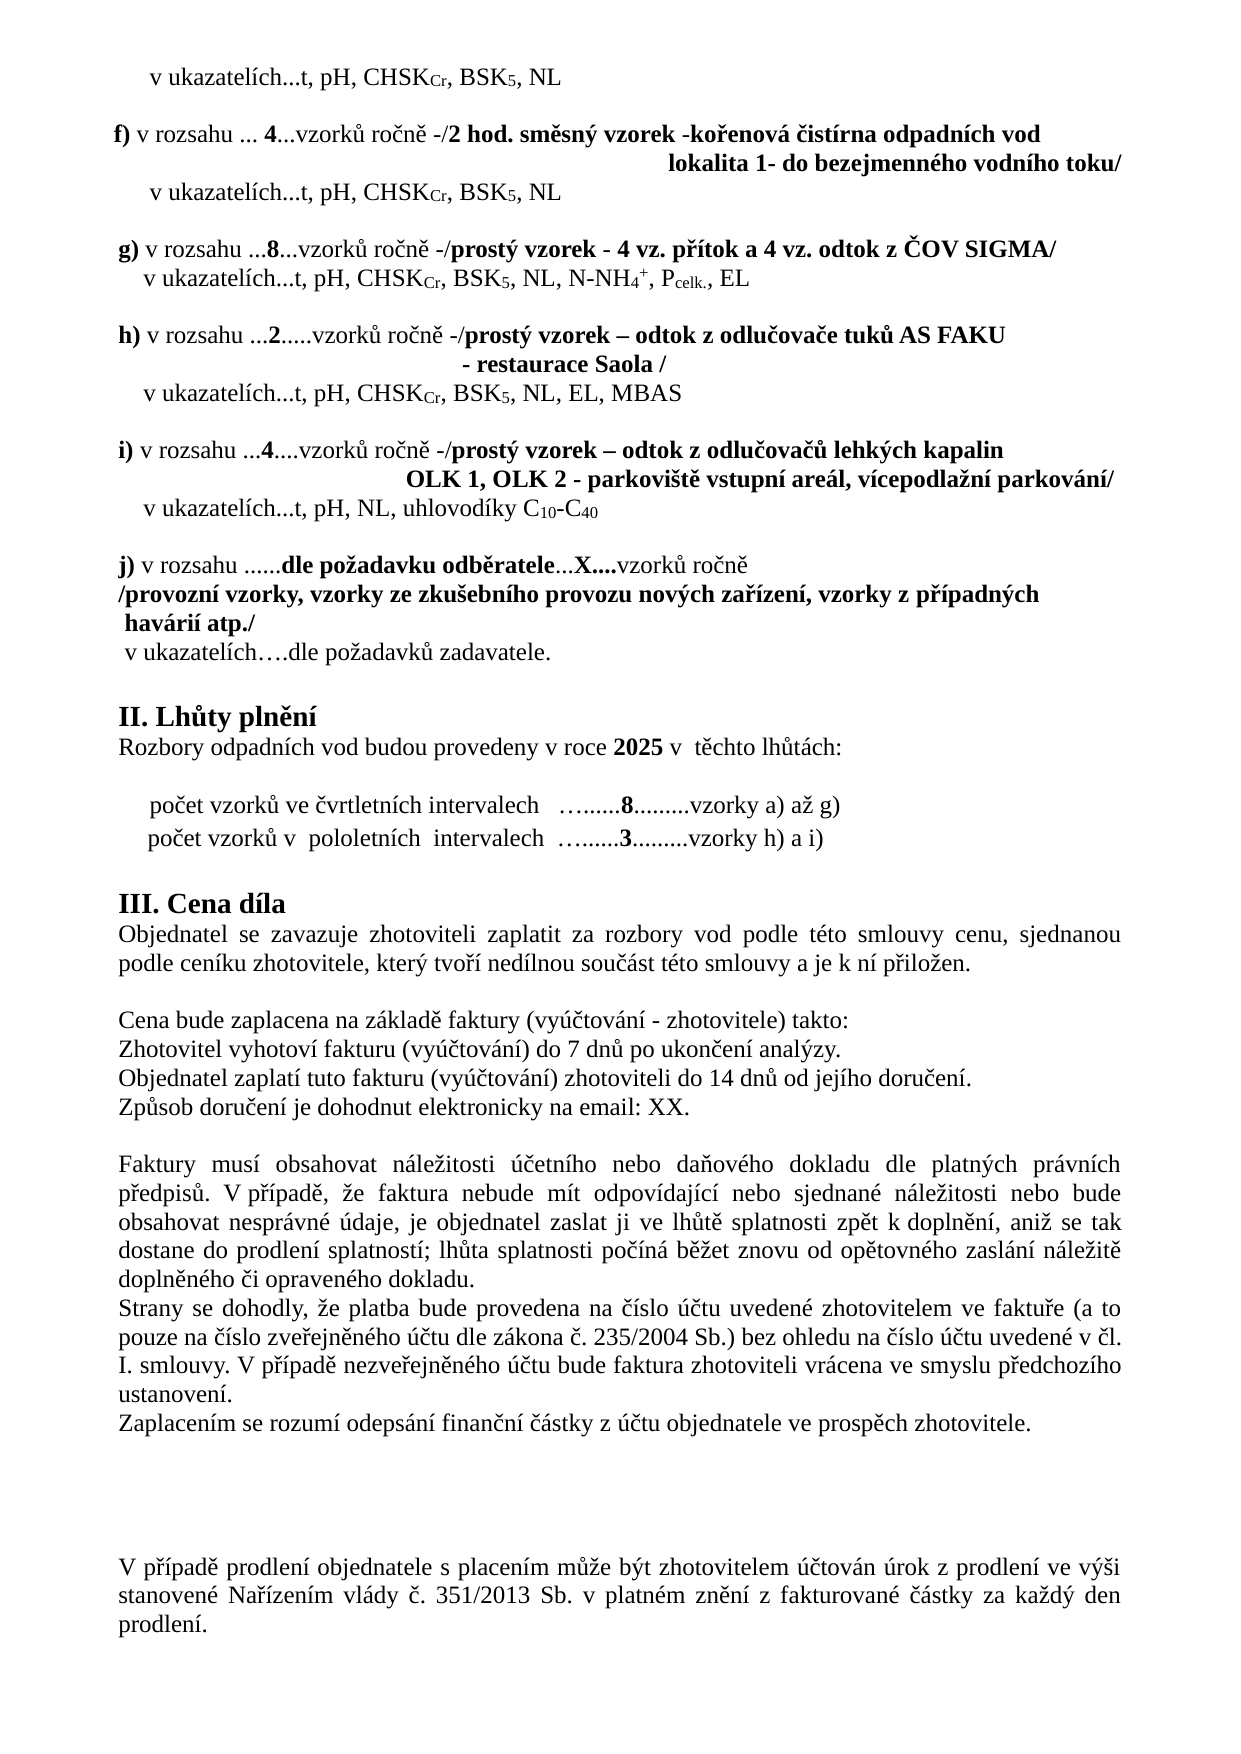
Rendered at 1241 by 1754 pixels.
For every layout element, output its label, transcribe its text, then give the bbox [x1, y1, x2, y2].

text j) v rozsahu ......dle požadavku odběratele...X....vzorků ročně [118, 550, 1122, 579]
text v ukazatelích...t, pH, CHSKCr, BSK5, NL [118, 177, 1122, 205]
text Zhotovitel vyhotoví fakturu (vyúčtování) do 7 dnů po ukončení analýzy. [118, 1034, 1122, 1063]
text h) v rozsahu ...2.....vzorků ročně -/prostý vzorek – odtok z odlučovače tuků AS FAKU [118, 320, 1122, 349]
text OLK 1, OLK 2 - parkoviště vstupní areál, vícepodlažní parkování/ [118, 464, 1122, 493]
text Zaplacením se rozumí odepsání finanční částky z účtu objednatele ve prospěch zhotovitele. [118, 1408, 1122, 1437]
text v ukazatelích...t, pH, CHSKCr, BSK5, NL, EL, MBAS [118, 378, 1122, 407]
text Strany se dohodly, že platba bude provedena na číslo účtu uvedené zhotovitelem ve faktuře (a to pouze na číslo zveřejněného účtu dle zákona č. 235/2004 Sb.) bez ohledu na číslo účtu uvedené v čl. I. smlouvy. V případě nezveřejněného účtu bude faktura zhotoviteli vrácena ve smyslu předchozího ustanovení. [118, 1293, 1122, 1408]
text Objednatel zaplatí tuto fakturu (vyúčtování) zhotoviteli do 14 dnů od jejího doručení. [118, 1063, 1122, 1092]
text f) v rozsahu ... 4...vzorků ročně -/2 hod. směsný vzorek -kořenová čistírna odpadních vod [88, 119, 1122, 148]
text v ukazatelích….dle požadavků zadavatele. [118, 637, 1122, 665]
text havárií atp./ [118, 608, 1122, 637]
text lokalita 1- do bezejmenného vodního toku/ [118, 148, 1122, 177]
text Objednatel se zavazuje zhotoviteli zaplatit za rozbory vod podle této smlouvy cenu, sjednanou podle ceníku zhotovitele, který tvoří nedílnou součást této smlouvy a je k ní přiložen. [118, 919, 1122, 977]
text počet vzorků v pololetních intervalech …......3.........vzorky h) a i) [118, 819, 1122, 852]
text /provozní vzorky, vzorky ze zkušebního provozu nových zařízení, vzorky z případných [118, 579, 1122, 608]
text Způsob doručení je dohodnut elektronicky na email: XX. [118, 1092, 1122, 1121]
text III. Cena díla [118, 886, 1122, 919]
text - restaurace Saola / [118, 349, 1122, 378]
text počet vzorků ve čvrtletních intervalech …......8.........vzorky a) až g) [118, 790, 1122, 819]
text II. Lhůty plnění [118, 699, 1122, 732]
text Rozbory odpadních vod budou provedeny v roce 2025 v těchto lhůtách: [118, 732, 1122, 761]
text g) v rozsahu ...8...vzorků ročně -/prostý vzorek - 4 vz. přítok a 4 vz. odtok z ČOV SIGMA/ [118, 234, 1122, 263]
text Faktury musí obsahovat náležitosti účetního nebo daňového dokladu dle platných právních předpisů. V případě, že faktura nebude mít odpovídající nebo sjednané náležitosti nebo bude obsahovat nesprávné údaje, je objednatel zaslat ji ve lhůtě splatnosti zpět k doplnění, aniž se tak dostane do prodlení splatností; lhůta splatnosti počíná běžet znovu od opětovného zaslání náležitě doplněného či opraveného dokladu. [118, 1149, 1122, 1293]
text v ukazatelích...t, pH, NL, uhlovodíky C10-C40 [118, 493, 1122, 522]
text i) v rozsahu ...4....vzorků ročně -/prostý vzorek – odtok z odlučovačů lehkých kapalin [118, 435, 1122, 464]
text v ukazatelích...t, pH, CHSKCr, BSK5, NL, N-NH4+, Pcelk., EL [118, 263, 1122, 292]
text V případě prodlení objednatele s placením může být zhotovitelem účtován úrok z prodlení ve výši stanovené Nařízením vlády č. 351/2013 Sb. v platném znění z fakturované částky za každý den prodlení. [118, 1552, 1122, 1638]
text v ukazatelích...t, pH, CHSKCr, BSK5, NL [118, 62, 1122, 90]
text Cena bude zaplacena na základě faktury (vyúčtování - zhotovitele) takto: [118, 1006, 1122, 1034]
